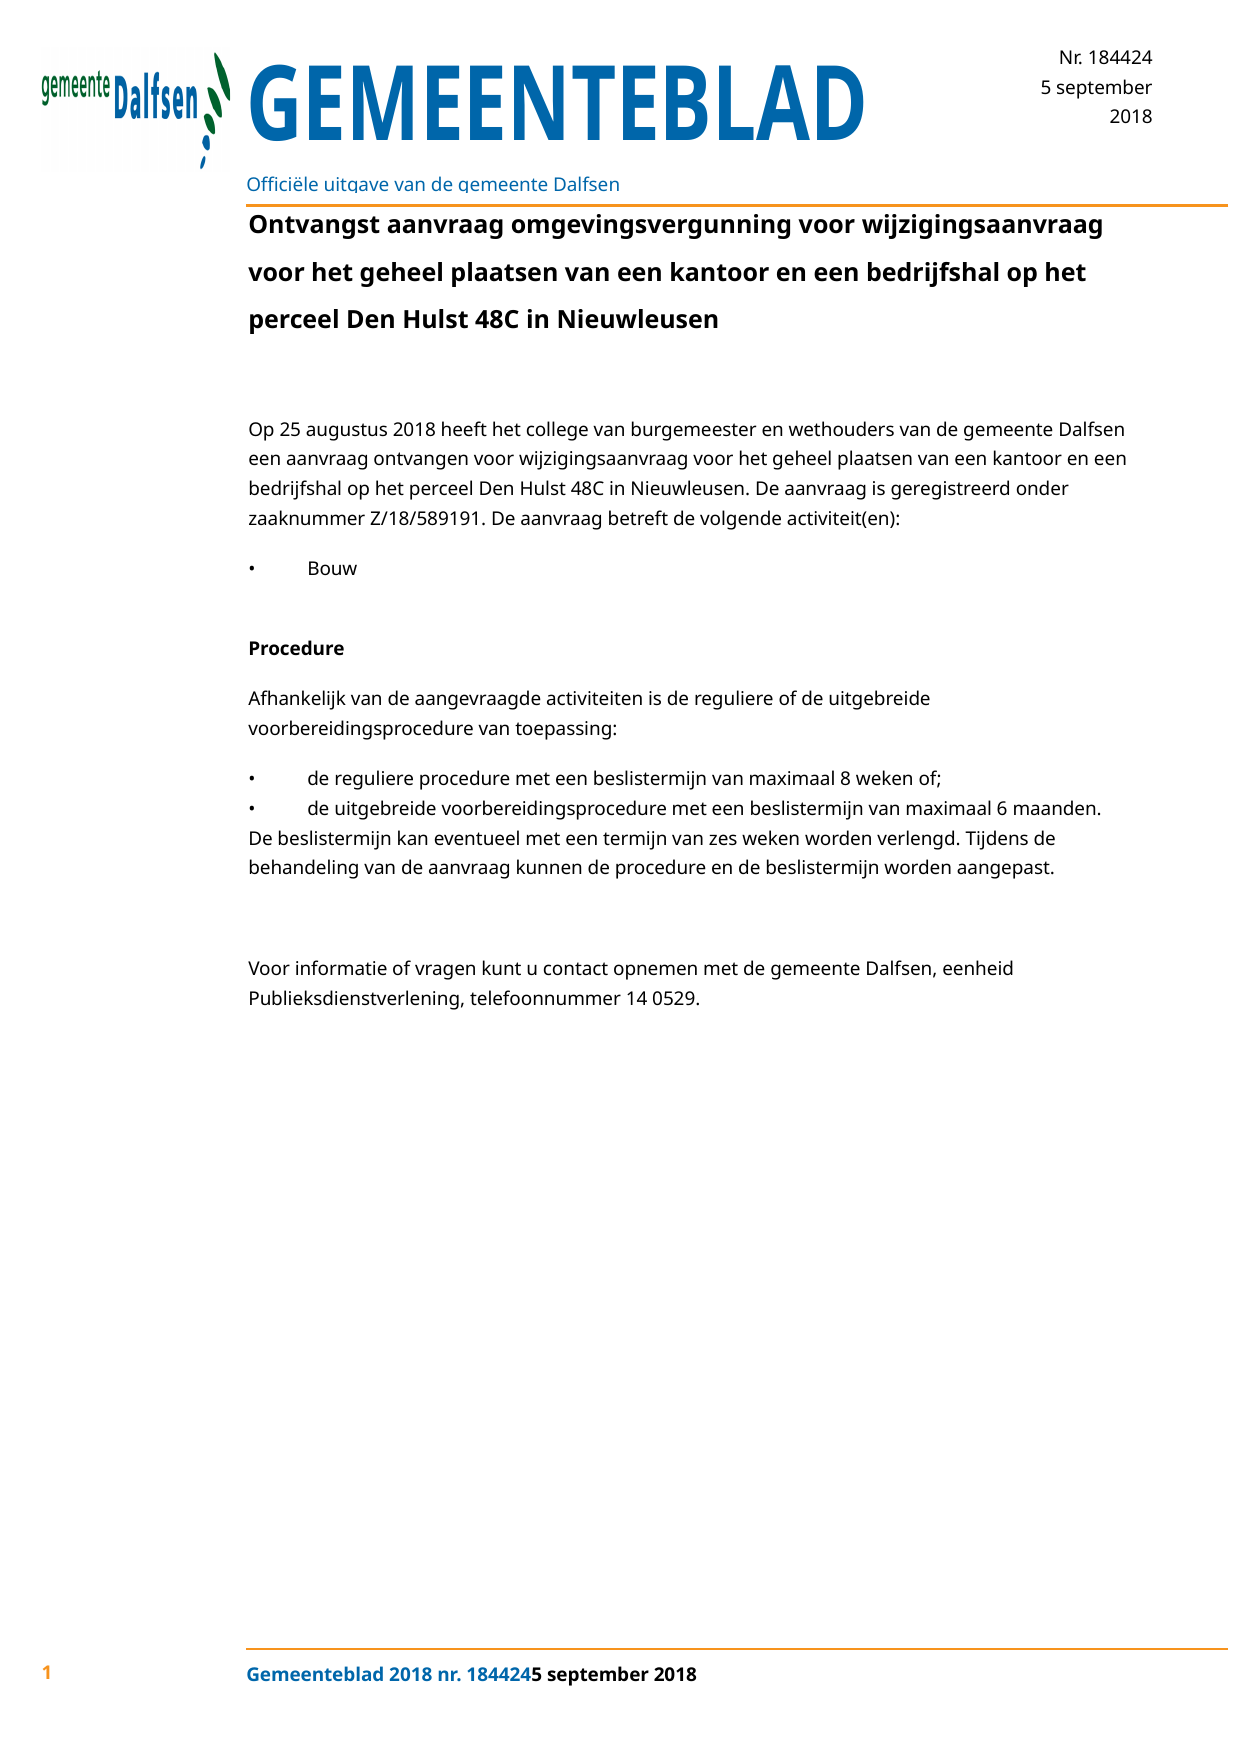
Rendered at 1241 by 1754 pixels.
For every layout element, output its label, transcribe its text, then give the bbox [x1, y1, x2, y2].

list de uitgebreide voorbereidingsprocedure met een beslistermijn van maximaal 6 maanden. [248, 795, 1152, 821]
text Voor informatie of vragen kunt u contact opnemen met de gemeente Dalfsen, eenheid Publieksdienstverlening, telefoonnummer 14 0529. [248, 955, 1152, 1010]
text Procedure [248, 635, 1152, 661]
text Afhankelijk van de aangevraagde activiteiten is de reguliere of de uitgebreide voorbereidingsprocedure van toepassing: [248, 686, 1152, 741]
list Bouw [248, 555, 1152, 581]
text De beslistermijn kan eventueel met een termijn van zes weken worden verlengd. Tijdens de behandeling van de aanvraag kunnen de procedure en de beslistermijn worden aangepast. [248, 825, 1152, 880]
text Op 25 augustus 2018 heeft het college van burgemeester en wethouders van de gemeente Dalfsen een aanvraag ontvangen voor wijzigingsaanvraag voor het geheel plaatsen van een kantoor en een bedrijfshal op het perceel Den Hulst 48C in Nieuwleusen. De aanvraag is geregistreerd onder zaaknummer Z/18/589191. De aanvraag betreft de volgende activiteit(en): [248, 416, 1152, 530]
picture [41, 47, 231, 172]
list de reguliere procedure met een beslistermijn van maximaal 8 weken of; [248, 766, 1152, 791]
text Ontvangst aanvraag omgevingsvergunning voor wijzigingsaanvraag voor het geheel plaatsen van een kantoor en een bedrijfshal op het perceel Den Hulst 48C in Nieuwleusen [248, 207, 1152, 336]
